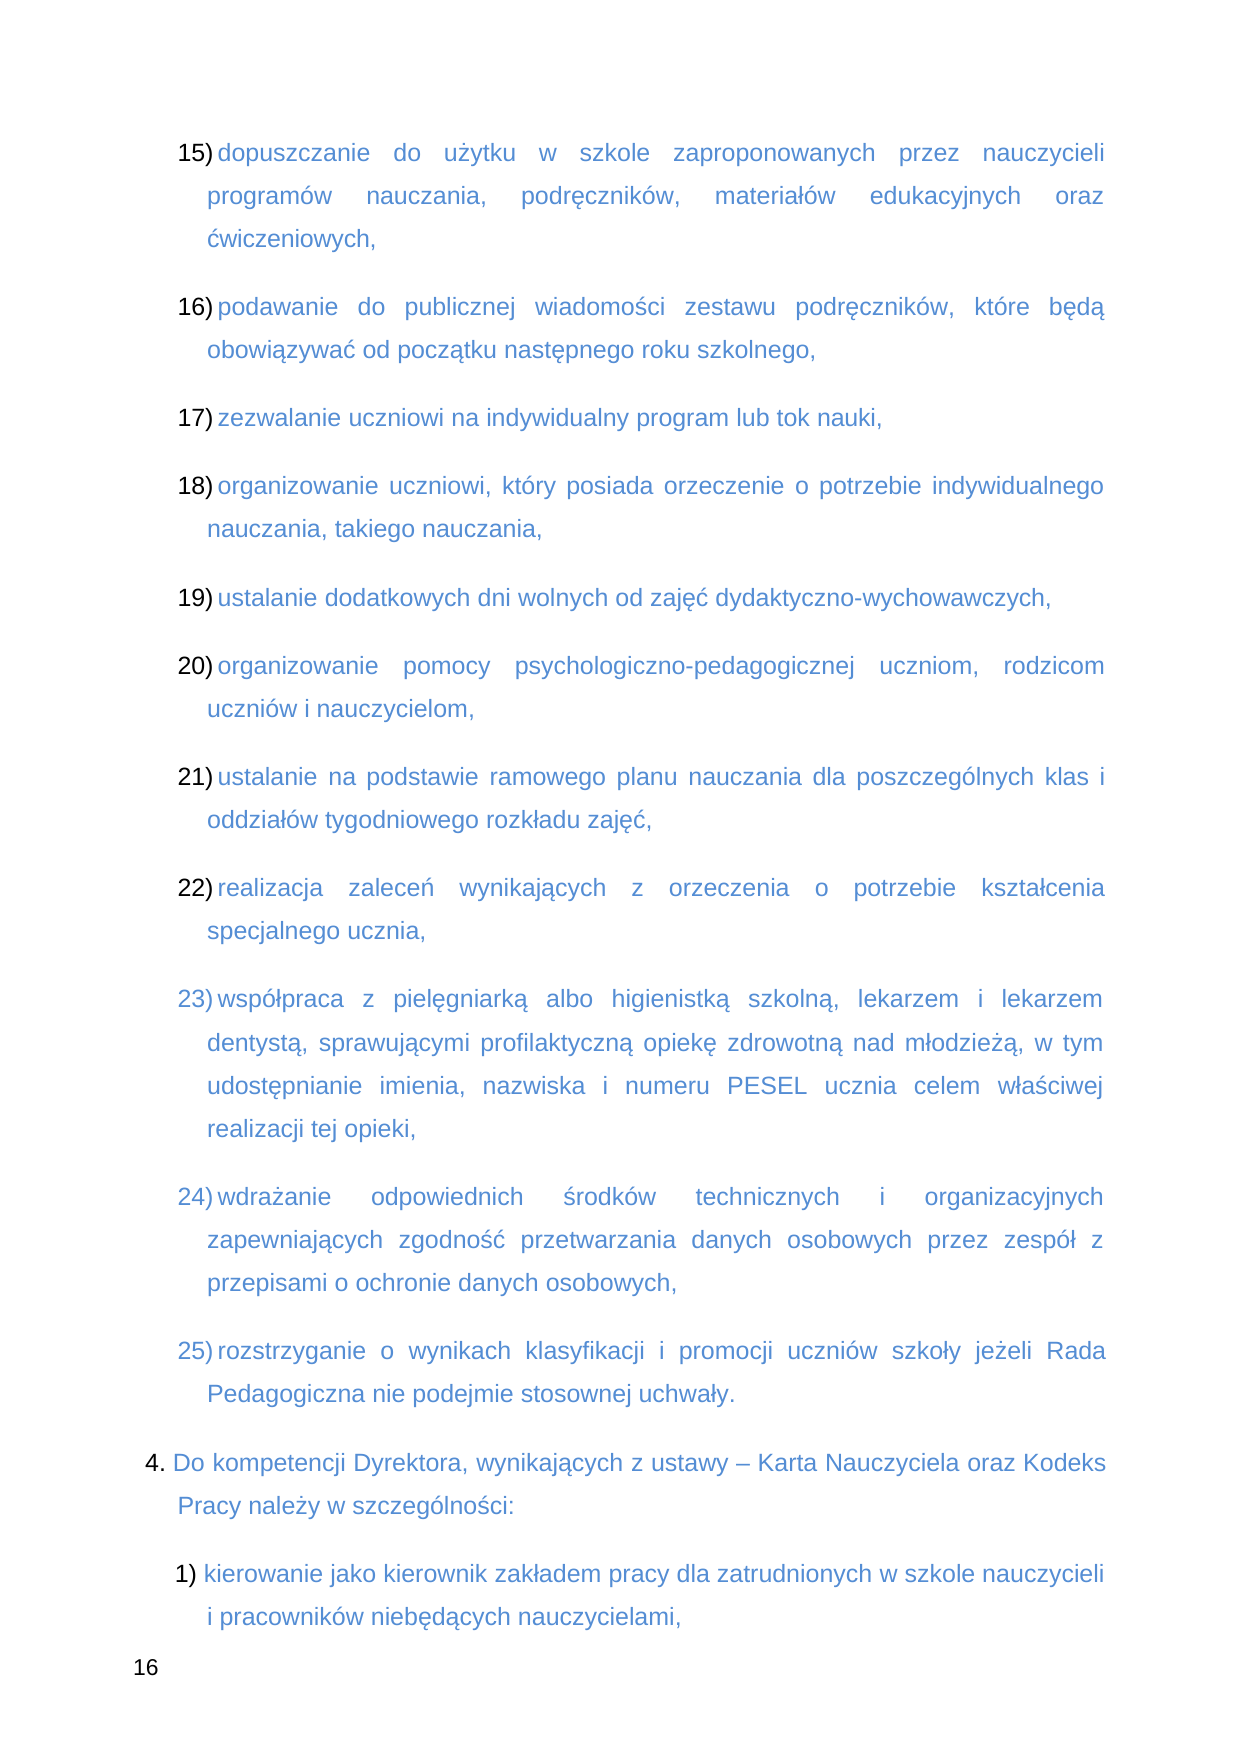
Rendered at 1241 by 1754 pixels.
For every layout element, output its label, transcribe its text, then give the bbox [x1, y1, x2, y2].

list wdrażanie odpowiednich środków technicznych i organizacyjnych zapewniających zgodność przetwarzania danych osobowych przez zespół z przepisami o ochronie danych osobowych, [177, 1182, 1105, 1297]
list kierowanie jako kierownik zakładem pracy dla zatrudnionych w szkole nauczycieli i pracowników niebędących nauczycielami, [174, 1559, 1107, 1631]
list Do kompetencji Dyrektora, wynikających z ustawy – Karta Nauczyciela oraz Kodeks Pracy należy w szczególności: [145, 1447, 1107, 1519]
list zezwalanie uczniowi na indywidualny program lub tok nauki, [177, 403, 1105, 432]
list podawanie do publicznej wiadomości zestawu podręczników, które będą obowiązywać od początku następnego roku szkolnego, [177, 292, 1105, 364]
list organizowanie pomocy psychologiczno-pedagogicznej uczniom, rodzicom uczniów i nauczycielom, [177, 651, 1105, 722]
list ustalanie dodatkowych dni wolnych od zajęć dydaktyczno-wychowawczych, [177, 582, 1105, 611]
list ustalanie na podstawie ramowego planu nauczania dla poszczególnych klas i oddziałów tygodniowego rozkładu zajęć, [177, 762, 1105, 834]
list realizacja zaleceń wynikających z orzeczenia o potrzebie kształcenia specjalnego ucznia, [177, 873, 1105, 945]
list rozstrzyganie o wynikach klasyfikacji i promocji uczniów szkoły jeżeli Rada Pedagogiczna nie podejmie stosownej uchwały. [177, 1336, 1107, 1408]
list współpraca z pielęgniarką albo higienistką szkolną, lekarzem i lekarzem dentystą, sprawującymi profilaktyczną opiekę zdrowotną nad młodzieżą, w tym udostępnianie imienia, nazwiska i numeru PESEL ucznia celem właściwej realizacji tej opieki, [177, 984, 1105, 1142]
list organizowanie uczniowi, który posiada orzeczenie o potrzebie indywidualnego nauczania, takiego nauczania, [177, 471, 1105, 543]
list dopuszczanie do użytku w szkole zaproponowanych przez nauczycieli programów nauczania, podręczników, materiałów edukacyjnych oraz ćwiczeniowych, [177, 137, 1105, 252]
